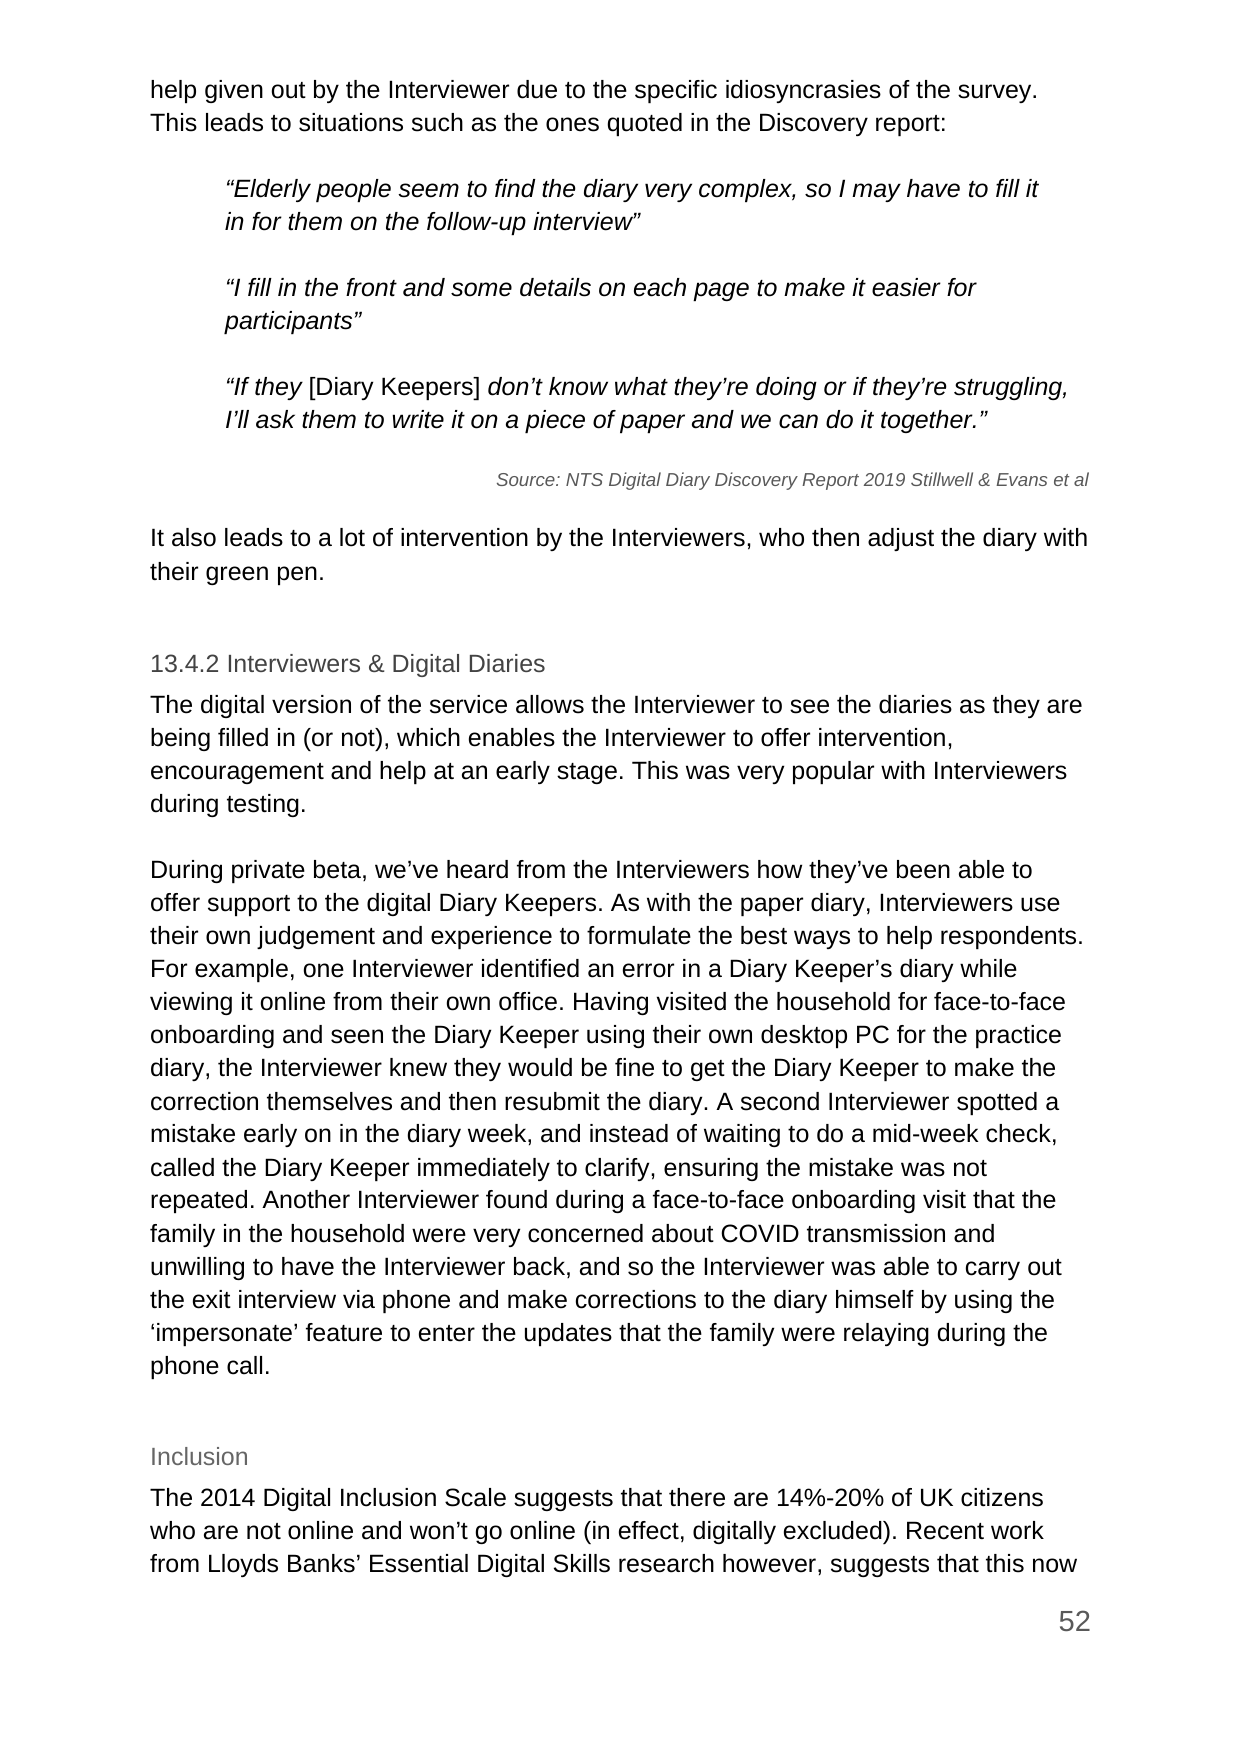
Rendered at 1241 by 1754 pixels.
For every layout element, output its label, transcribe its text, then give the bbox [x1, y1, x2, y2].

text “If they [Diary Keepers] don’t know what they’re doing or if they’re struggling, I’ll ask them to write it on a piece of paper and we can do it together.” [225, 372, 1091, 434]
subtitle Inclusion [150, 1442, 1091, 1470]
text The 2014 Digital Inclusion Scale suggests that there are 14%-20% of UK citizens who are not online and won’t go online (in effect, digitally excluded). Recent work from Lloyds Banks’ Essential Digital Skills research however, suggests that this now [150, 1483, 1091, 1578]
text The digital version of the service allows the Interviewer to see the diaries as they are being filled in (or not), which enables the Interviewer to offer intervention, encouragement and help at an early stage. This was very popular with Interviewers during testing. [150, 690, 1091, 818]
subtitle 13.4.2 Interviewers & Digital Diaries [150, 649, 1091, 678]
text in for them on the follow-up interview” [225, 207, 1091, 236]
text During private beta, we’ve heard from the Interviewers how they’ve been able to offer support to the digital Diary Keepers. As with the paper diary, Interviewers use their own judgement and experience to formulate the best ways to help respondents. For example, one Interviewer identified an error in a Diary Keeper’s diary while viewing it online from their own office. Having visited the household for face-to-face onboarding and seen the Diary Keeper using their own desktop PC for the practice diary, the Interviewer knew they would be fine to get the Diary Keeper to make the correction themselves and then resubmit the diary. A second Interviewer spotted a mistake early on in the diary week, and instead of waiting to do a mid-week check, called the Diary Keeper immediately to clarify, ensuring the mistake was not repeated. Another Interviewer found during a face-to-face onboarding visit that the family in the household were very concerned about COVID transmission and unwilling to have the Interviewer back, and so the Interviewer was able to carry out the exit interview via phone and make corrections to the diary himself by using the ‘impersonate’ feature to enter the updates that the family were relaying during the phone call. [150, 855, 1091, 1412]
text help given out by the Interviewer due to the specific idiosyncrasies of the survey. This leads to situations such as the ones quoted in the Discovery report: [150, 75, 1091, 137]
text “Elderly people seem to find the diary very complex, so I may have to fill it [225, 174, 1091, 203]
text It also leads to a lot of intervention by the Interviewers, who then adjust the diary with their green pen. [150, 523, 1091, 585]
text “I fill in the front and some details on each page to make it easier for participants” [225, 273, 1091, 335]
text Source: NTS Digital Diary Discovery Report 2019 Stillwell & Evans et al [150, 468, 1091, 490]
